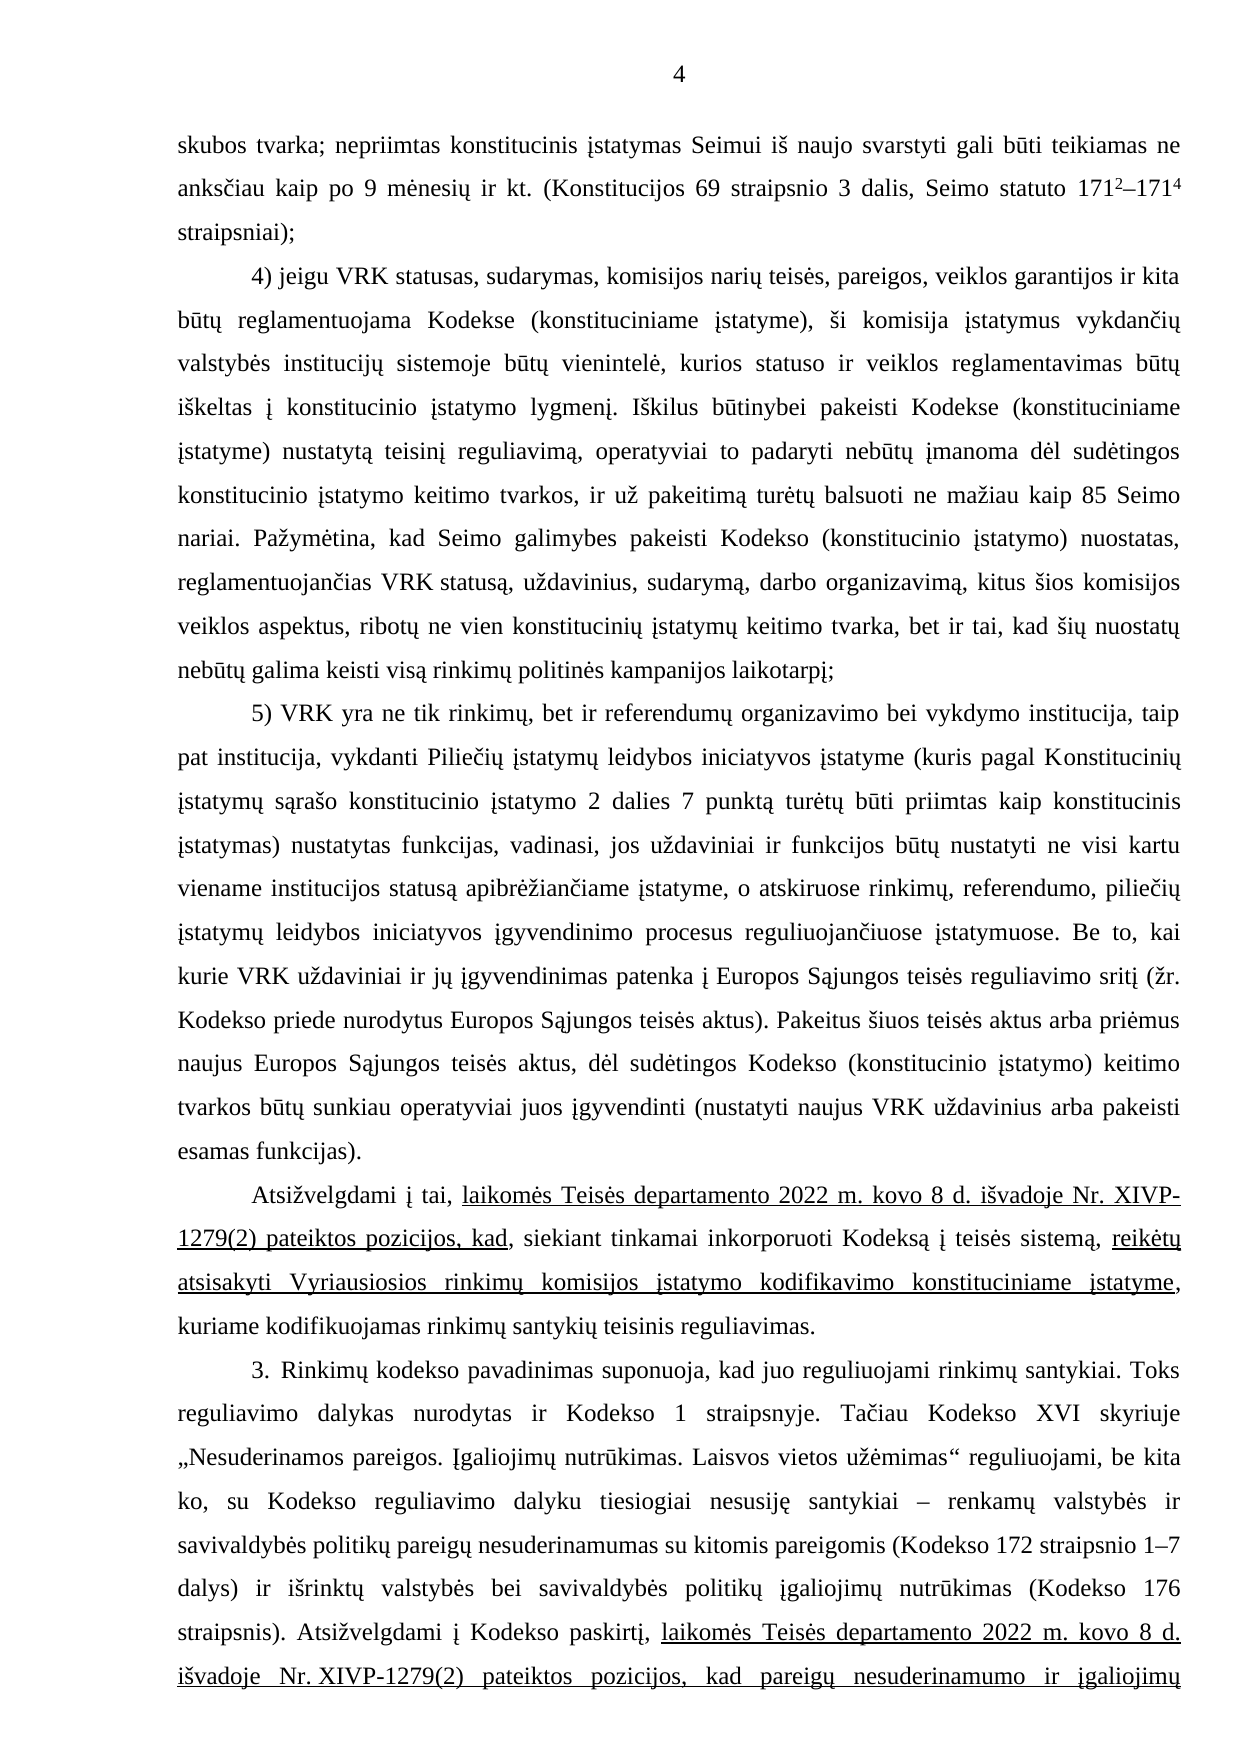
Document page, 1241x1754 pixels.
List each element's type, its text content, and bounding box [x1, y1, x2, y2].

list Rinkimų kodekso pavadinimas suponuoja, kad juo reguliuojami rinkimų santykiai. Toks reguliavimo dalykas nurodytas ir Kodekso 1 straipsnyje. Tačiau Kodekso XVI skyriuje „Nesuderinamos pareigos. Įgaliojimų nutrūkimas. Laisvos vietos užėmimas“ reguliuojami, be kita ko, su Kodekso reguliavimo dalyku tiesiogiai nesusiję santykiai – renkamų valstybės ir savivaldybės politikų pareigų nesuderinamumas su kitomis pareigomis (Kodekso 172 straipsnio 1–7 dalys) ir išrinktų valstybės bei savivaldybės politikų įgaliojimų nutrūkimas (Kodekso 176 straipsnis). Atsižvelgdami į Kodekso paskirtį, laikomės Teisės departamento 2022 m. kovo 8 d. išvadoje Nr. XIVP-1279(2) pateiktos pozicijos, kad pareigų nesuderinamumo ir įgaliojimų [177, 1343, 1181, 1686]
text 4) jeigu VRK statusas, sudarymas, komisijos narių teisės, pareigos, veiklos garantijos ir kita būtų reglamentuojama Kodekse (konstituciniame įstatyme), ši komisija įstatymus vykdančių valstybės institucijų sistemoje būtų vienintelė, kurios statuso ir veiklos reglamentavimas būtų iškeltas į konstitucinio įstatymo lygmenį. Iškilus būtinybei pakeisti Kodekse (konstituciniame įstatyme) nustatytą teisinį reguliavimą, operatyviai to padaryti nebūtų įmanoma dėl sudėtingos konstitucinio įstatymo keitimo tvarkos, ir už pakeitimą turėtų balsuoti ne mažiau kaip 85 Seimo nariai. Pažymėtina, kad Seimo galimybes pakeisti Kodekso (konstitucinio įstatymo) nuostatas, reglamentuojančias VRK statusą, uždavinius, sudarymą, darbo organizavimą, kitus šios komisijos veiklos aspektus, ribotų ne vien konstitucinių įstatymų keitimo tvarka, bet ir tai, kad šių nuostatų nebūtų galima keisti visą rinkimų politinės kampanijos laikotarpį; [177, 249, 1181, 687]
text skubos tvarka; nepriimtas konstitucinis įstatymas Seimui iš naujo svarstyti gali būti teikiamas ne anksčiau kaip po 9 mėnesių ir kt. (Konstitucijos 69 straipsnio 3 dalis, Seimo statuto 1712–1714 straipsniai); [177, 118, 1181, 249]
text 5) VRK yra ne tik rinkimų, bet ir referendumų organizavimo bei vykdymo institucija, taip pat institucija, vykdanti Piliečių įstatymų leidybos iniciatyvos įstatyme (kuris pagal Konstitucinių įstatymų sąrašo konstitucinio įstatymo 2 dalies 7 punktą turėtų būti priimtas kaip konstitucinis įstatymas) nustatytas funkcijas, vadinasi, jos uždaviniai ir funkcijos būtų nustatyti ne visi kartu viename institucijos statusą apibrėžiančiame įstatyme, o atskiruose rinkimų, referendumo, piliečių įstatymų leidybos iniciatyvos įgyvendinimo procesus reguliuojančiuose įstatymuose. Be to, kai kurie VRK uždaviniai ir jų įgyvendinimas patenka į Europos Sąjungos teisės reguliavimo sritį (žr. Kodekso priede nurodytus Europos Sąjungos teisės aktus). Pakeitus šiuos teisės aktus arba priėmus naujus Europos Sąjungos teisės aktus, dėl sudėtingos Kodekso (konstitucinio įstatymo) keitimo tvarkos būtų sunkiau operatyviai juos įgyvendinti (nustatyti naujus VRK uždavinius arba pakeisti esamas funkcijas). [177, 687, 1181, 1168]
text Atsižvelgdami į tai, laikomės Teisės departamento 2022 m. kovo 8 d. išvadoje Nr. XIVP-1279(2) pateiktos pozicijos, kad, siekiant tinkamai inkorporuoti Kodeksą į teisės sistemą, reikėtų atsisakyti Vyriausiosios rinkimų komisijos įstatymo kodifikavimo konstituciniame įstatyme, kuriame kodifikuojamas rinkimų santykių teisinis reguliavimas. [177, 1168, 1181, 1343]
